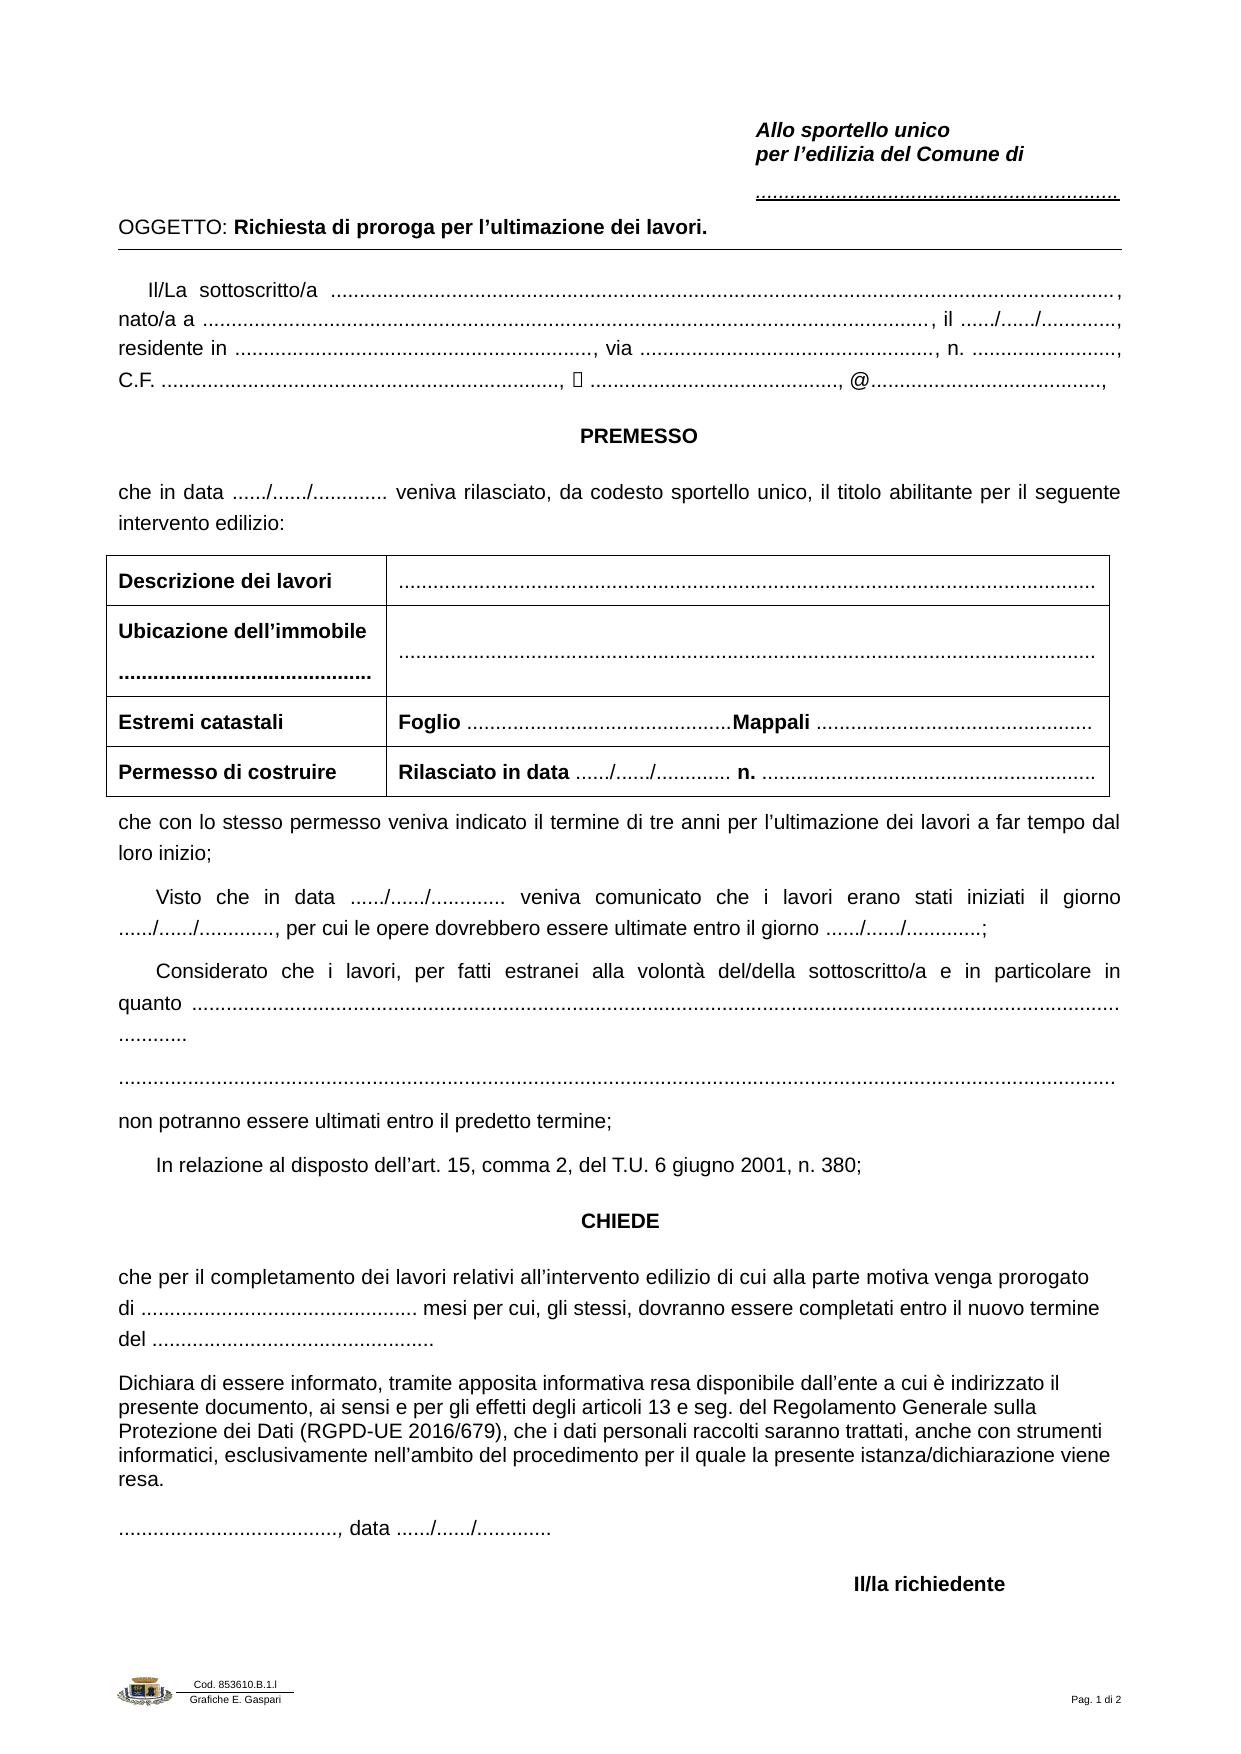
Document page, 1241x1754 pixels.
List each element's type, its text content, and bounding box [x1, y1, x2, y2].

text che con lo stesso permesso veniva indicato il termine di tre anni per l’ultimazione dei lavori a far tempo dal loro inizio; [118, 810, 1122, 865]
table_header ......................................................................................................................... [387, 556, 1109, 605]
text che per il completamento dei lavori relativi all’intervento edilizio di cui alla parte motiva venga prorogato di ................................................ mesi per cui, gli stessi, dovranno essere completati entro il nuovo termine del ................................................. [118, 1265, 1122, 1351]
text Considerato che i lavori, per fatti estranei alla volontà del/della sottoscritto/a e in particolare in quanto ............................................................................................................................................................................. [118, 959, 1122, 1046]
table_cell Rilasciato in data ....../....../............. n. .......................................................... [387, 747, 1109, 796]
text Visto che in data ....../....../............. veniva comunicato che i lavori erano stati iniziati il giorno ....../....../............., per cui le opere dovrebbero essere ultimate entro il giorno ....../....../.............; [118, 884, 1122, 939]
text Dichiara di essere informato, tramite apposita informativa resa disponibile dall’ente a cui è indirizzato il presente documento, ai sensi e per gli effetti degli articoli 13 e seg. del Regolamento Generale sulla Protezione dei Dati (RGPD-UE 2016/679), che i dati personali raccolti saranno trattati, anche con strumenti informatici, esclusivamente nell’ambito del procedimento per il quale la presente istanza/dichiarazione viene resa. [118, 1371, 1122, 1491]
table_header Descrizione dei lavori [107, 556, 386, 605]
table_cell Ubicazione dell’immobile ............................................ [107, 606, 386, 696]
text PREMESSO [118, 424, 1122, 448]
table_cell Permesso di costruire [107, 747, 386, 796]
text ............................................................................................................................................................................. [118, 1065, 1122, 1089]
subtitle CHIEDE [118, 1209, 1122, 1233]
picture [117, 1677, 173, 1706]
text ......................................, data ....../....../............. [118, 1516, 1122, 1539]
table_cell ......................................................................................................................... [387, 606, 1109, 696]
table_cell Estremi catastali [107, 697, 386, 746]
text Il/la richiedente [737, 1572, 1122, 1596]
text ............................................................... [756, 178, 1122, 202]
text Il/La sottoscritto/a ........................................................................................................................................, nato/a a .............................................................................................................................., il ....../....../............., residente in .............................................................., via ..................................................., n. ........................., C.F. .....................................................................,  ..........................................., @........................................, [118, 278, 1122, 393]
text OGGETTO: Richiesta di proroga per l’ultimazione dei lavori. [118, 215, 1122, 249]
text per l’edilizia del Comune di [756, 142, 1122, 166]
text In relazione al disposto dell’art. 15, comma 2, del T.U. 6 giugno 2001, n. 380; [118, 1152, 1122, 1176]
text che in data ....../....../............. veniva rilasciato, da codesto sportello unico, il titolo abilitante per il seguente intervento edilizio: [118, 480, 1122, 535]
text non potranno essere ultimati entro il predetto termine; [118, 1109, 1122, 1133]
table_cell Foglio ..............................................Mappali ................................................ [387, 697, 1109, 746]
text Allo sportello unico [756, 118, 1122, 142]
